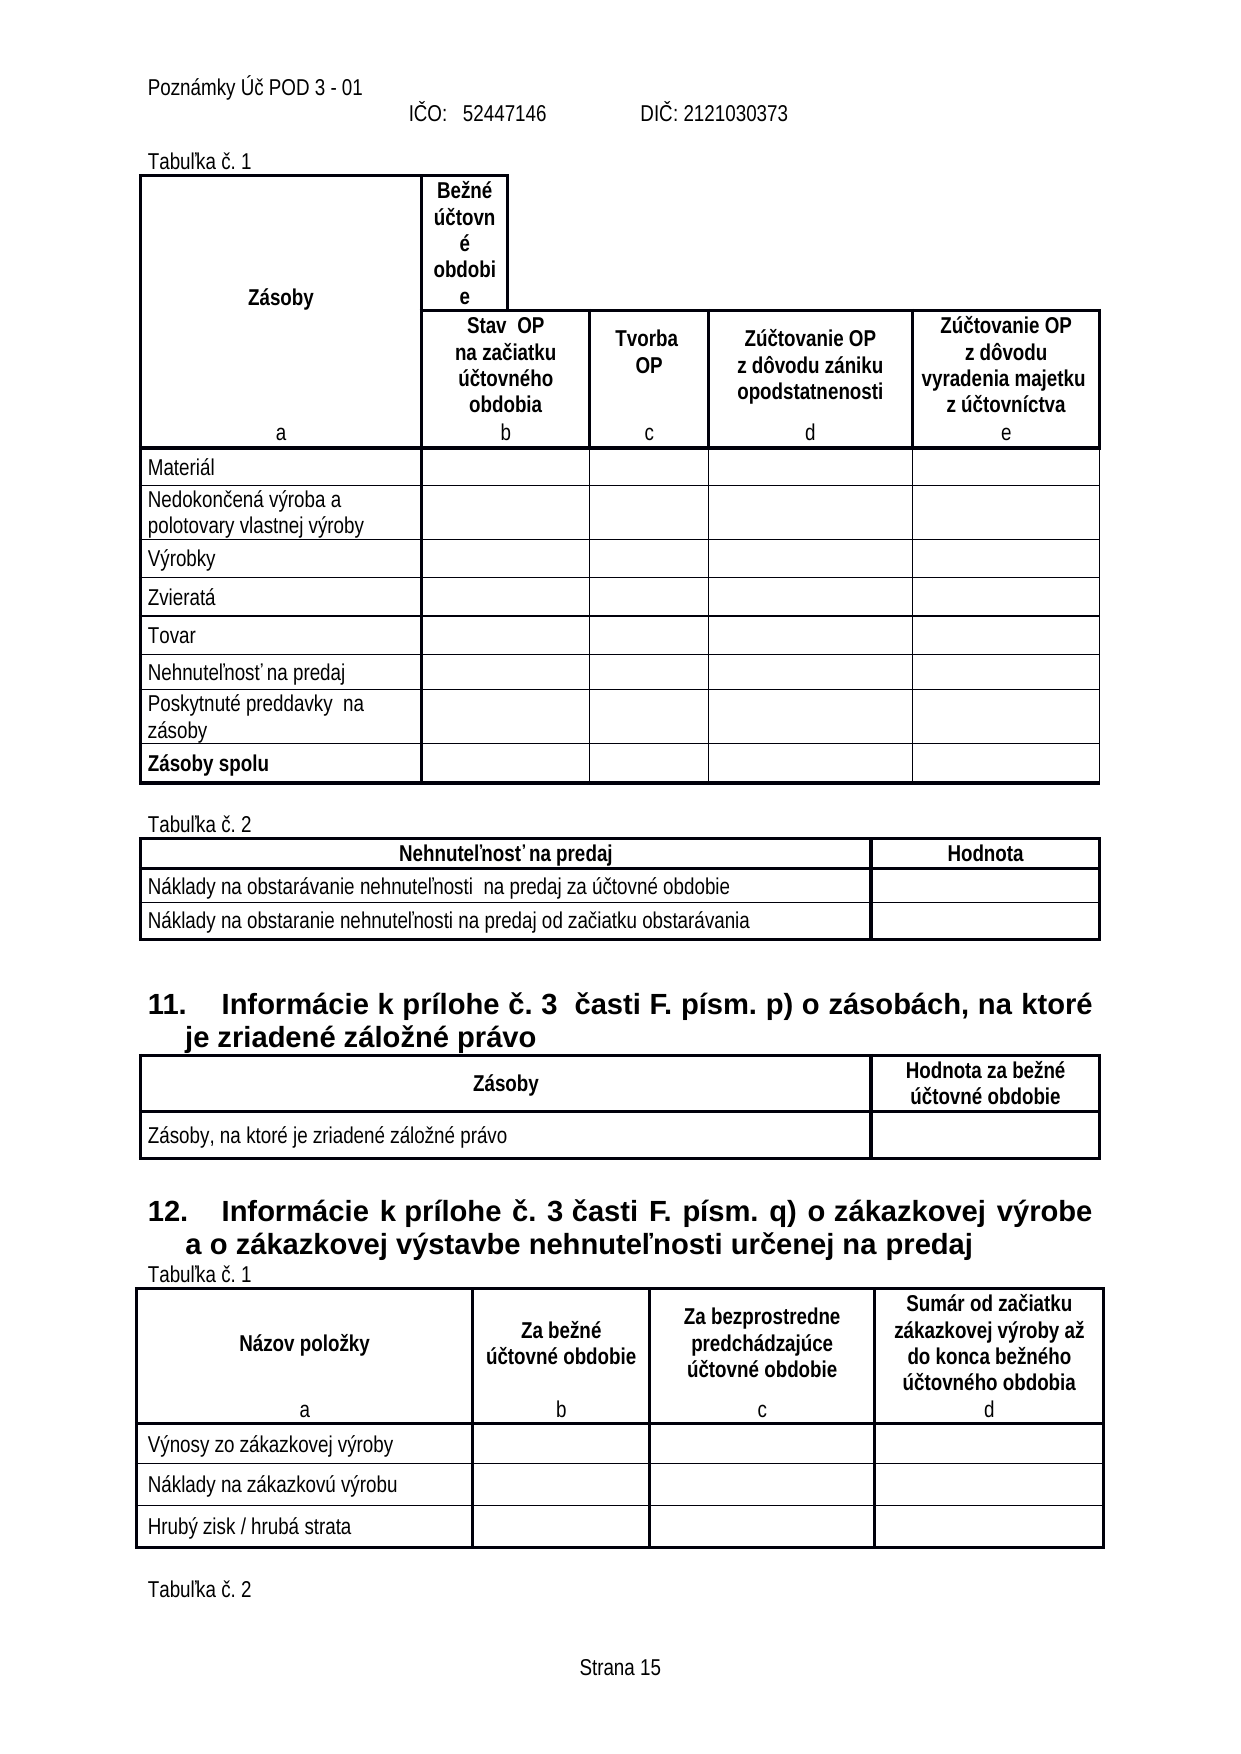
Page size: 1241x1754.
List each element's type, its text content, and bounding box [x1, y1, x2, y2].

table_cell [590, 578, 708, 615]
table_header Zásoby [142, 1057, 869, 1110]
table_cell [474, 1464, 648, 1505]
table_cell [423, 690, 589, 743]
table_cell c [591, 418, 707, 446]
table_cell Tvorba OP [591, 312, 707, 417]
table_header Sumár od začiatku zákazkovej výroby až do konca bežného účtovného obdobia [876, 1290, 1102, 1396]
table_cell [873, 1113, 1098, 1157]
table_cell Zúčtovanie OP z dôvodu zániku opodstatnenosti [710, 312, 911, 417]
table_cell Náklady na obstaranie nehnuteľnosti na predaj od začiatku obstarávania [142, 903, 869, 938]
table_cell a [138, 1396, 471, 1422]
table_cell [709, 655, 912, 689]
table_cell Materiál [142, 450, 420, 485]
table_cell [876, 1506, 1102, 1546]
table_header Bežné účtovné obdobie [423, 177, 506, 309]
text Tabuľka č. 2 [148, 811, 1092, 837]
table_cell [590, 690, 708, 743]
table_cell [590, 617, 708, 654]
table_cell [651, 1464, 873, 1505]
table_cell Stav OP na začiatku účtovného obdobia [423, 312, 588, 417]
table_cell [709, 617, 912, 654]
table_cell Náklady na zákazkovú výrobu [138, 1464, 471, 1505]
table_cell Zásoby spolu [142, 744, 420, 781]
table_cell [423, 486, 589, 538]
table_cell [913, 617, 1099, 654]
table_cell b [474, 1396, 648, 1422]
table_cell [873, 903, 1098, 938]
table_cell [423, 655, 589, 689]
table_cell [709, 486, 912, 538]
table_cell [423, 617, 589, 654]
table_cell [709, 690, 912, 743]
table_cell b [423, 418, 588, 446]
table_cell a [142, 418, 420, 446]
table_cell Nehnuteľnosť na predaj [142, 655, 420, 689]
table_cell c [651, 1396, 873, 1422]
table_cell Výnosy zo zákazkovej výroby [138, 1425, 471, 1463]
table_cell [423, 450, 589, 485]
table_cell [423, 578, 589, 615]
table_cell [873, 870, 1098, 902]
table_cell [913, 486, 1099, 538]
table_cell [474, 1425, 648, 1463]
table_cell [876, 1425, 1102, 1463]
table_cell [590, 744, 708, 781]
table_cell d [876, 1396, 1102, 1422]
table_cell [913, 744, 1099, 781]
table_cell Tovar [142, 617, 420, 654]
table_header Názov položky [138, 1290, 471, 1396]
table_cell [709, 450, 912, 485]
table_cell [913, 690, 1099, 743]
table_header Za bezprostredne predchádzajúce účtovné obdobie [651, 1290, 873, 1396]
table_cell [709, 578, 912, 615]
table_cell [913, 578, 1099, 615]
title Informácie k prílohe č. 3 časti F. písm. p) o zásobách, na ktoré je zriadené záložné právo [148, 987, 1092, 1054]
table_cell [913, 540, 1099, 577]
table_cell [423, 540, 589, 577]
table_cell [876, 1464, 1102, 1505]
table_cell Zvieratá [142, 578, 420, 615]
table_cell [651, 1425, 873, 1463]
table_header Za bežné účtovné obdobie [474, 1290, 648, 1396]
table_cell [651, 1506, 873, 1546]
text Tabuľka č. 2 [148, 1576, 1092, 1602]
table_cell d [710, 418, 911, 446]
table_cell Náklady na obstarávanie nehnuteľnosti na predaj za účtovné obdobie [142, 870, 869, 902]
table_cell [423, 744, 589, 781]
text Tabuľka č. 1 [148, 148, 1092, 174]
table_cell e [914, 418, 1098, 446]
table_header Hodnota [873, 840, 1098, 867]
text Tabuľka č. 1 [148, 1261, 1092, 1287]
table_cell [474, 1506, 648, 1546]
table_cell [913, 450, 1099, 485]
table_cell [913, 655, 1099, 689]
table_header Zásoby [142, 177, 420, 417]
table_cell [590, 655, 708, 689]
table_cell [590, 540, 708, 577]
table_cell [590, 450, 708, 485]
table_cell Poskytnuté preddavky na zásoby [142, 690, 420, 743]
table_cell [709, 744, 912, 781]
table_header Hodnota za bežné účtovné obdobie [873, 1057, 1098, 1110]
table_cell Zúčtovanie OP z dôvodu vyradenia majetku z účtovníctva [914, 312, 1098, 417]
table_header Nehnuteľnosť na predaj [142, 840, 869, 867]
table_cell Nedokončená výroba a polotovary vlastnej výroby [142, 486, 420, 538]
title Informácie k prílohe č. 3 časti F. písm. q) o zákazkovej výrobe a o zákazkovej výstavbe nehnuteľnosti určenej na predaj [148, 1194, 1092, 1261]
table_cell Výrobky [142, 540, 420, 577]
table_cell Zásoby, na ktoré je zriadené záložné právo [142, 1113, 869, 1157]
table_cell Hrubý zisk / hrubá strata [138, 1506, 471, 1546]
table_cell [590, 486, 708, 538]
table_cell [709, 540, 912, 577]
